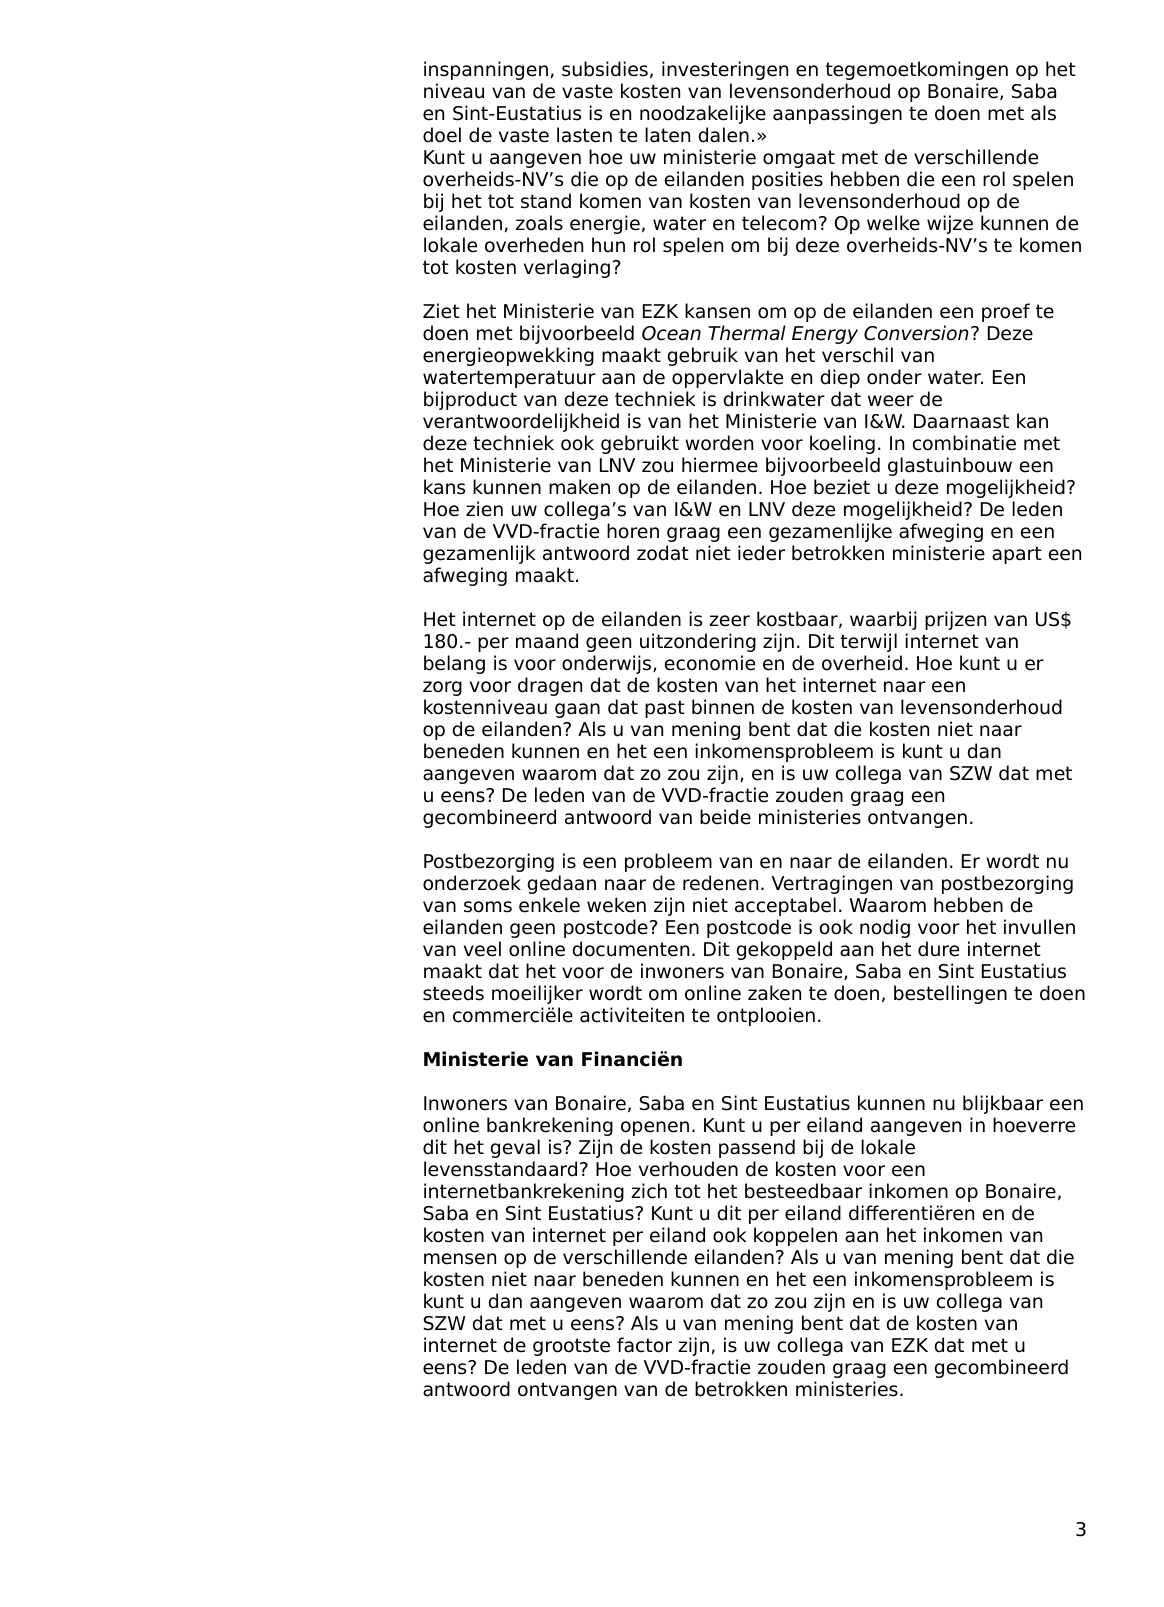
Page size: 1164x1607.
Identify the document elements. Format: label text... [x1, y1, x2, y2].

text Ziet het Ministerie van EZK kansen om op de eilanden een proef te doen met bijvoorbeeld Ocean Thermal Energy Conversion? Deze energieopwekking maakt gebruik van het verschil van watertemperatuur aan de oppervlakte en diep onder water. Een bijproduct van deze techniek is drinkwater dat weer de verantwoordelijkheid is van het Ministerie van I&W. Daarnaast kan deze techniek ook gebruikt worden voor koeling. In combinatie met het Ministerie van LNV zou hiermee bijvoorbeeld glastuinbouw een kans kunnen maken op de eilanden. Hoe beziet u deze mogelijkheid? Hoe zien uw collega’s van I&W en LNV deze mogelijkheid? De leden van de VVD-fractie horen graag een gezamenlijke afweging en een gezamenlijk antwoord zodat niet ieder betrokken ministerie apart een afweging maakt. [422, 301, 1087, 587]
text Kunt u aangeven hoe uw ministerie omgaat met de verschillende overheids-NV’s die op de eilanden posities hebben die een rol spelen bij het tot stand komen van kosten van levensonderhoud op de eilanden, zoals energie, water en telecom? Op welke wijze kunnen de lokale overheden hun rol spelen om bij deze overheids-NV’s te komen tot kosten verlaging? [422, 147, 1087, 279]
text Het internet op de eilanden is zeer kostbaar, waarbij prijzen van US$ 180.- per maand geen uitzondering zijn. Dit terwijl internet van belang is voor onderwijs, economie en de overheid. Hoe kunt u er zorg voor dragen dat de kosten van het internet naar een kostenniveau gaan dat past binnen de kosten van levensonderhoud op de eilanden? Als u van mening bent dat die kosten niet naar beneden kunnen en het een inkomensprobleem is kunt u dan aangeven waarom dat zo zou zijn, en is uw collega van SZW dat met u eens? De leden van de VVD-fractie zouden graag een gecombineerd antwoord van beide ministeries ontvangen. [422, 609, 1087, 829]
text Inwoners van Bonaire, Saba en Sint Eustatius kunnen nu blijkbaar een online bankrekening openen. Kunt u per eiland aangeven in hoeverre dit het geval is? Zijn de kosten passend bij de lokale levensstandaard? Hoe verhouden de kosten voor een internetbankrekening zich tot het besteedbaar inkomen op Bonaire, Saba en Sint Eustatius? Kunt u dit per eiland differentiëren en de kosten van internet per eiland ook koppelen aan het inkomen van mensen op de verschillende eilanden? Als u van mening bent dat die kosten niet naar beneden kunnen en het een inkomensprobleem is kunt u dan aangeven waarom dat zo zou zijn en is uw collega van SZW dat met u eens? Als u van mening bent dat de kosten van internet de grootste factor zijn, is uw collega van EZK dat met u eens? De leden van de VVD-fractie zouden graag een gecombineerd antwoord ontvangen van de betrokken ministeries. [422, 1093, 1087, 1401]
text Postbezorging is een probleem van en naar de eilanden. Er wordt nu onderzoek gedaan naar de redenen. Vertragingen van postbezorging van soms enkele weken zijn niet acceptabel. Waarom hebben de eilanden geen postcode? Een postcode is ook nodig voor het invullen van veel online documenten. Dit gekoppeld aan het dure internet maakt dat het voor de inwoners van Bonaire, Saba en Sint Eustatius steeds moeilijker wordt om online zaken te doen, bestellingen te doen en commerciële activiteiten te ontplooien. [422, 851, 1087, 1027]
subtitle Ministerie van Financiën [422, 1049, 1087, 1071]
text inspanningen, subsidies, investeringen en tegemoetkomingen op het niveau van de vaste kosten van levensonderhoud op Bonaire, Saba en Sint-Eustatius is en noodzakelijke aanpassingen te doen met als doel de vaste lasten te laten dalen.» [422, 59, 1087, 147]
